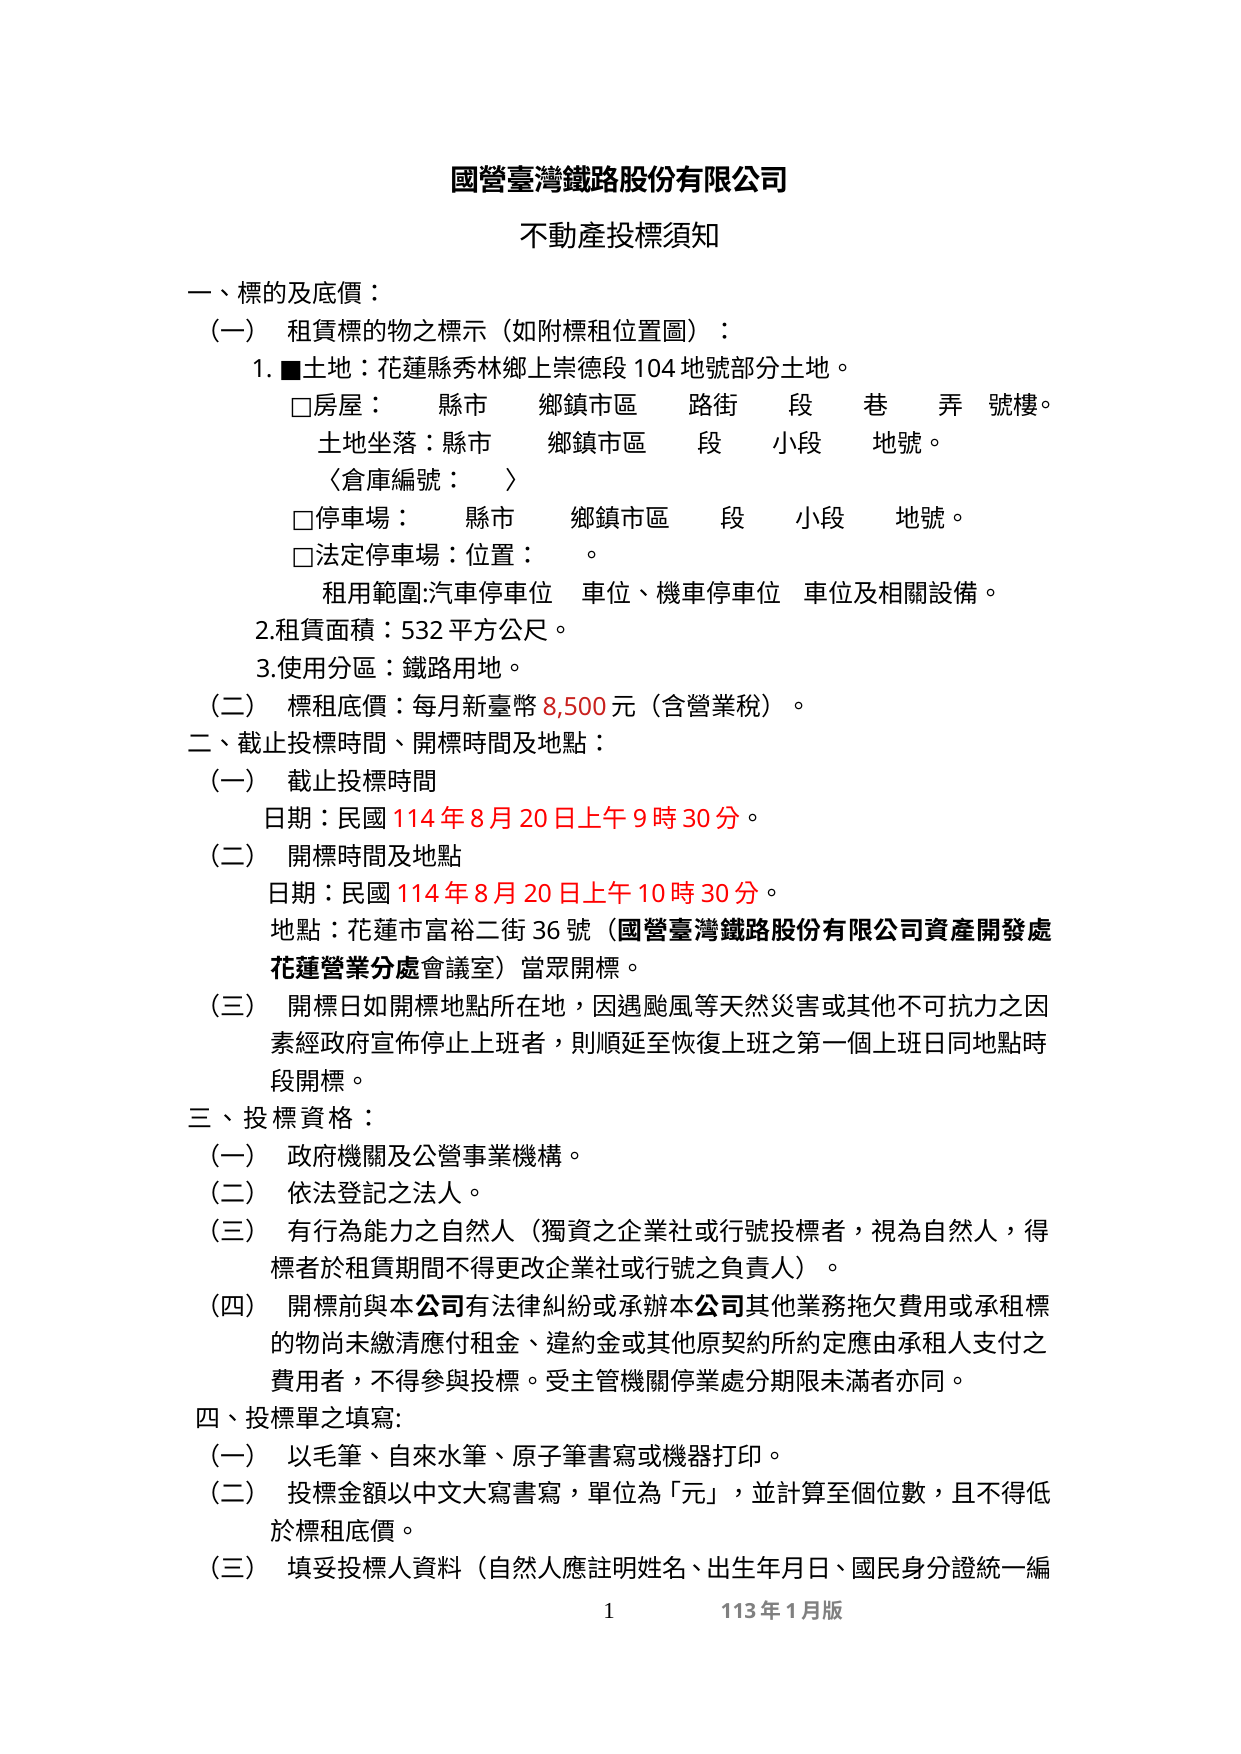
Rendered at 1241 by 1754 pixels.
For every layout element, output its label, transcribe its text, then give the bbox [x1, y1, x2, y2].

list 標租底價：每月新臺幣8,500元（含營業稅）。 [195, 685, 1051, 722]
text 三、投標資格： [187, 1097, 1053, 1135]
text 二、截止投標時間、開標時間及地點： [187, 722, 1053, 760]
text 土地坐落：縣市 鄉鎮市區 段 小段 地號。 [317, 422, 1053, 460]
list 政府機關及公營事業機構。 [195, 1135, 1051, 1172]
list 填妥投標人資料（自然人應註明姓名、出生年月日、國民身分證統一編號、外僑居留證或外國護照號碼、國內聯絡電話號碼及住址。企業社或行號應註明企業社或行號名稱及負責人姓名、地址、身分證字號及電話號碼。法人應註明法人名稱及法定代理人姓名、地址、電話號碼及法人統一編號或經權責單位核發之許可文件字號）、投標金額及附件，並蓋章。 [195, 1547, 1051, 1585]
text 一、標的及底價： [187, 272, 1053, 310]
text 2.租賃面積：532平方公尺。 [234, 610, 1053, 647]
text 四、投標單之填寫: [195, 1397, 1053, 1435]
list 開標時間及地點 [195, 835, 1051, 872]
list 有行為能力之自然人（獨資之企業社或行號投標者，視為自然人，得標者於租賃期間不得更改企業社或行號之負責人）。 [195, 1210, 1051, 1285]
text 3.使用分區：鐵路用地。 [234, 647, 1053, 685]
text 〈倉庫編號： 〉 [254, 460, 1053, 497]
list 以毛筆、自來水筆、原子筆書寫或機器打印。 [195, 1435, 1051, 1472]
text □法定停車場：位置： 。 [252, 535, 1053, 572]
text 租用範圍:汽車停車位 車位、機車停車位 車位及相關設備。 [320, 572, 1053, 610]
text 日期：民國114年8月20日上午10時30分。 [263, 872, 1053, 910]
text 日期：民國114年8月20日上午9時30分。 [262, 797, 1053, 835]
list 截止投標時間 [195, 760, 1051, 797]
text 不動產投標須知 [187, 216, 1053, 254]
text 1. ■土地：花蓮縣秀林鄉上崇德段104地號部分土地。 [251, 347, 1053, 385]
text □房屋： 縣市 鄉鎮市區 路街 段 巷 弄 號樓。 [289, 385, 1053, 422]
list 依法登記之法人。 [195, 1172, 1051, 1210]
list 租賃標的物之標示（如附標租位置圖）： [195, 310, 1051, 347]
list 投標金額以中文大寫書寫，單位為「元」，並計算至個位數，且不得低於標租底價。 [195, 1472, 1051, 1547]
text 國營臺灣鐵路股份有限公司 [187, 160, 1053, 197]
text 地點：花蓮市富裕二街36號（國營臺灣鐵路股份有限公司資產開發處花蓮營業分處會議室）當眾開標。 [271, 910, 1053, 985]
list 開標前與本公司有法律糾紛或承辦本公司其他業務拖欠費用或承租標的物尚未繳清應付租金、違約金或其他原契約所約定應由承租人支付之費用者，不得參與投標。受主管機關停業處分期限未滿者亦同。 [195, 1285, 1051, 1397]
text □停車場： 縣市 鄉鎮市區 段 小段 地號。 [291, 497, 1053, 535]
list 開標日如開標地點所在地，因遇颱風等天然災害或其他不可抗力之因素經政府宣佈停止上班者，則順延至恢復上班之第一個上班日同地點時段開標。 [195, 985, 1051, 1097]
